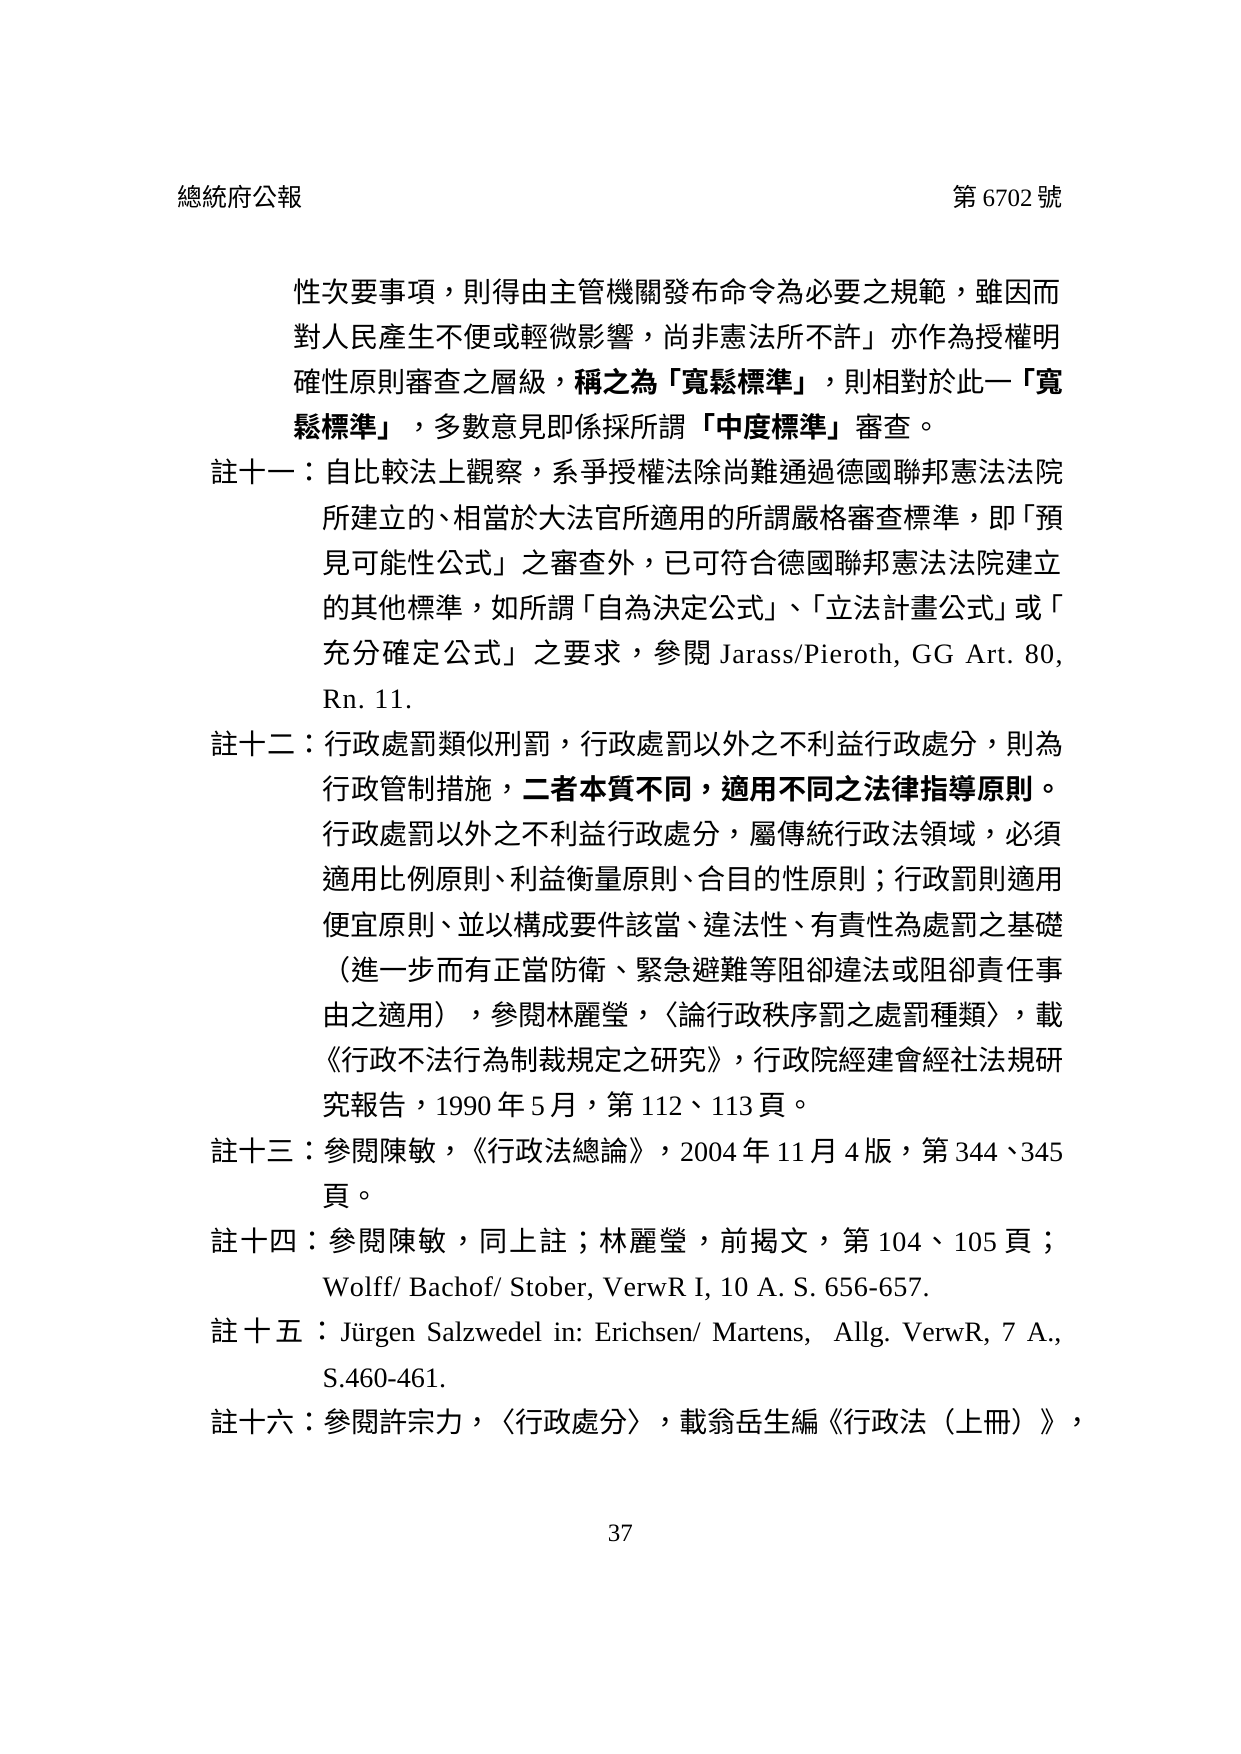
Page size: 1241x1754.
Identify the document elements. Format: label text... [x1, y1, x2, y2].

text 註十一：自比較法上觀察，系爭授權法除尚難通過德國聯邦憲法法院所建立的、相當於大法官所適用的所謂嚴格審查標準，即「預見可能性公式」之審查外，已可符合德國聯邦憲法法院建立的其他標準，如所謂「自為決定公式」、「立法計畫公式」或「充分確定公式」之要求，參閱Jarass/Pieroth, GG Art. 80, Rn. 11. [210, 447, 1063, 718]
text 註十四：參閱陳敏，同上註；林麗瑩，前揭文，第104、105頁；Wolff/ Bachof/ Stober, VerwR I, 10 A. S. 656-657. [210, 1215, 1063, 1306]
text 註十三：參閱陳敏，《行政法總論》，2004年11月4版，第344、345頁。 [210, 1125, 1063, 1215]
text 性次要事項，則得由主管機關發布命令為必要之規範，雖因而對人民產生不便或輕微影響，尚非憲法所不許」亦作為授權明確性原則審查之層級，稱之為「寬鬆標準」，則相對於此一「寬鬆標準」，多數意見即係採所謂「中度標準」審查。 [210, 266, 1063, 447]
text 註十五：Jürgen Salzwedel in: Erichsen/ Martens, Allg. VerwR, 7 A., S.460-461. [210, 1306, 1063, 1396]
text 註十六：參閱許宗力，〈行政處分〉，載翁岳生編《行政法（上冊）》，2000年3月2版，第597、598頁。 [210, 1396, 1063, 1441]
text 註十二：行政處罰類似刑罰，行政處罰以外之不利益行政處分，則為行政管制措施，二者本質不同，適用不同之法律指導原則。行政處罰以外之不利益行政處分，屬傳統行政法領域，必須適用比例原則、利益衡量原則、合目的性原則；行政罰則適用便宜原則、並以構成要件該當、違法性、有責性為處罰之基礎（進一步而有正當防衛、緊急避難等阻卻違法或阻卻責任事由之適用），參閱林麗瑩，〈論行政秩序罰之處罰種類〉，載《行政不法行為制裁規定之研究》，行政院經建會經社法規研究報告，1990年5月，第112、113頁。 [210, 718, 1063, 1125]
